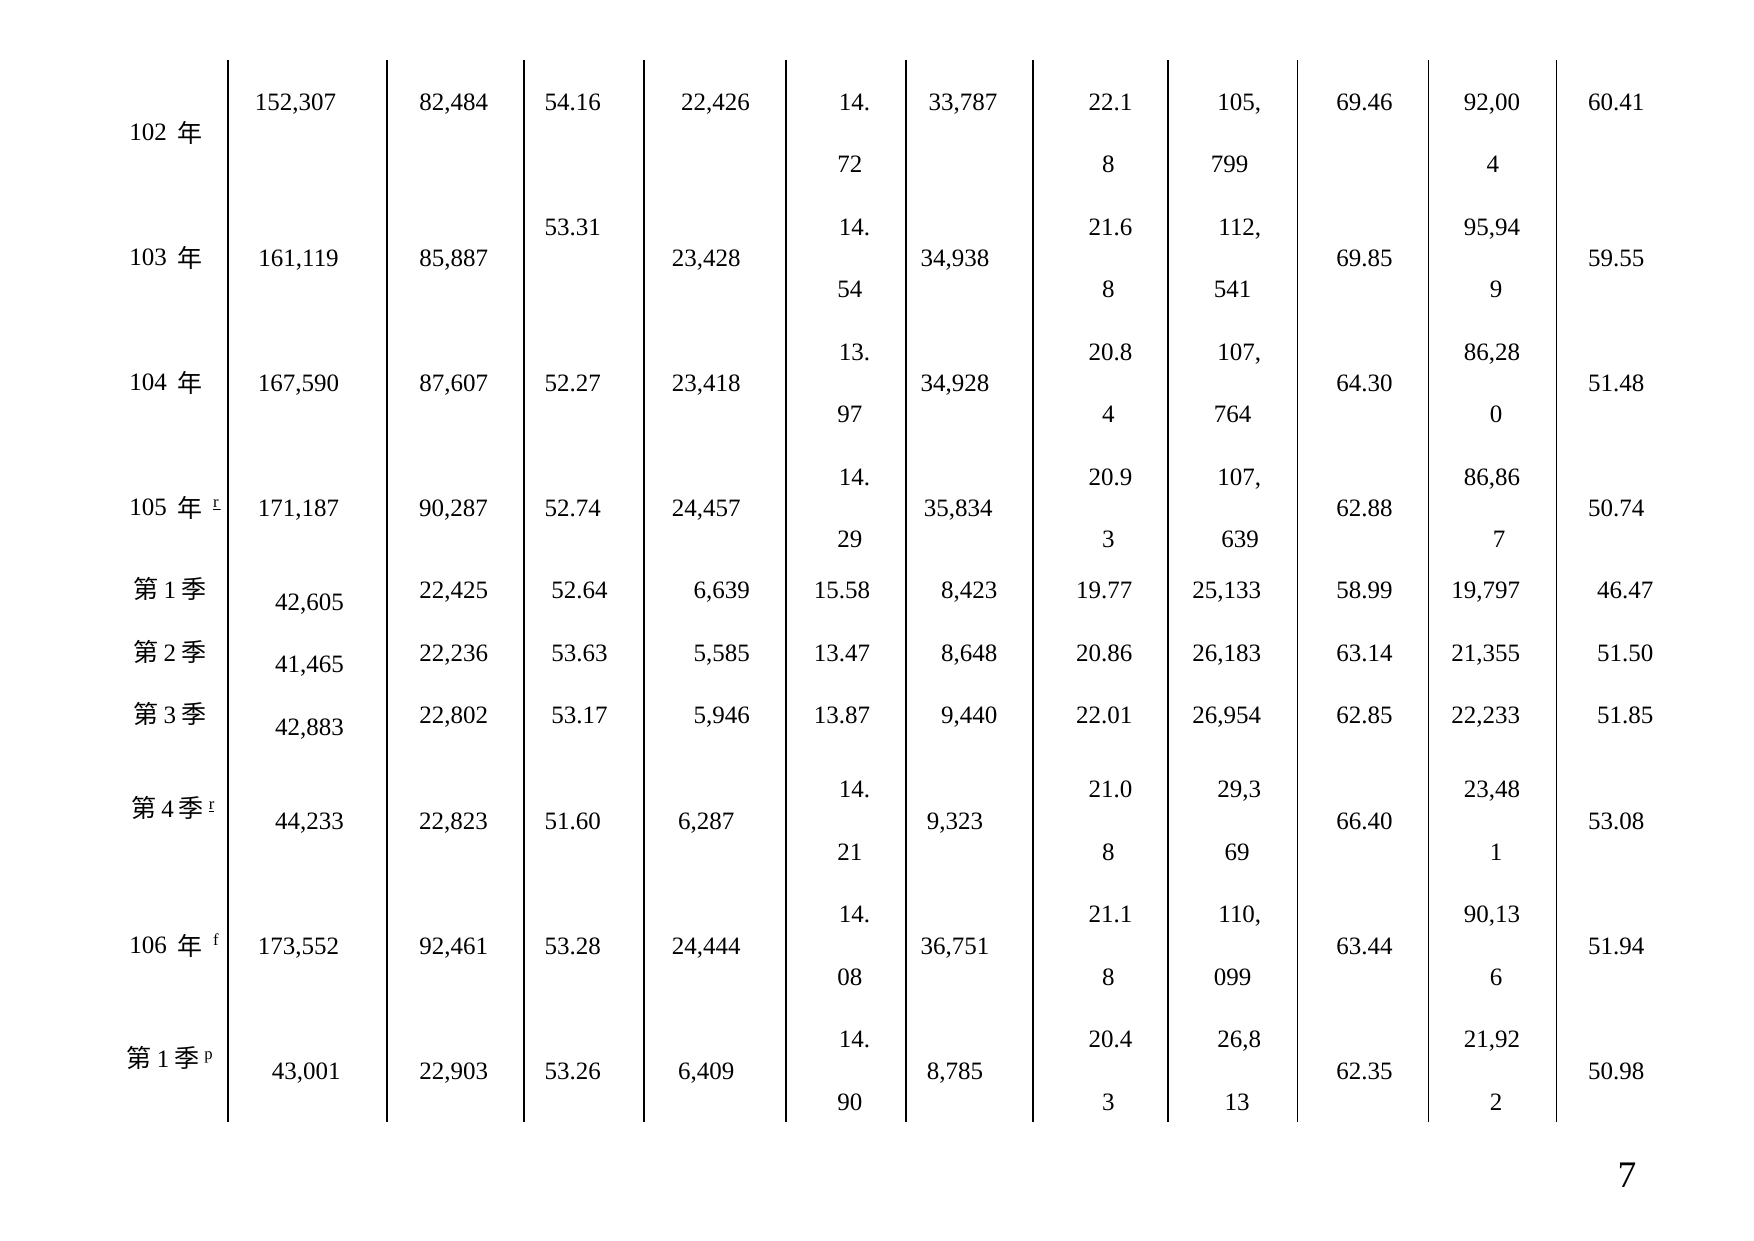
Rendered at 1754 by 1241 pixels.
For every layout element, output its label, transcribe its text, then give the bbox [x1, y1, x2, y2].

table_cell 13.97 [787, 310, 905, 435]
table_cell 13.47 [787, 622, 905, 685]
table_cell 86,280 [1429, 310, 1556, 435]
table_cell 86,867 [1429, 435, 1556, 560]
table_cell 22.18 [1034, 60, 1167, 185]
table_cell 59.55 [1557, 185, 1689, 310]
table_cell 14.90 [787, 997, 905, 1122]
table_cell 21.18 [1034, 872, 1167, 997]
table_cell 42,883 [229, 685, 386, 747]
table_cell 92,004 [1429, 60, 1556, 185]
table_cell 22,802 [388, 685, 523, 747]
table_cell 25,133 [1169, 560, 1297, 622]
table_cell 22.01 [1034, 685, 1167, 747]
table_cell 106年f [65, 872, 227, 997]
table_cell 20.84 [1034, 310, 1167, 435]
table_cell 13.87 [787, 685, 905, 747]
table_cell 107,764 [1169, 310, 1297, 435]
table_cell 14.08 [787, 872, 905, 997]
table_cell 66.40 [1298, 747, 1428, 872]
table_cell 53.26 [525, 997, 643, 1122]
table_cell 9,323 [907, 747, 1032, 872]
table_cell 112,541 [1169, 185, 1297, 310]
table_cell 50.98 [1557, 997, 1689, 1122]
table_cell 69.85 [1298, 185, 1428, 310]
table_cell 60.41 [1557, 60, 1689, 185]
table_cell 22,233 [1429, 685, 1556, 747]
table_cell 69.46 [1298, 60, 1428, 185]
table_cell 82,484 [388, 60, 523, 185]
table_cell 14.29 [787, 435, 905, 560]
table_cell 63.44 [1298, 872, 1428, 997]
table_cell 36,751 [907, 872, 1032, 997]
table_cell 52.64 [525, 560, 643, 622]
table_cell 8,785 [907, 997, 1032, 1122]
table_cell 85,887 [388, 185, 523, 310]
table_cell 51.85 [1557, 685, 1689, 747]
table_cell 23,428 [645, 185, 785, 310]
table_cell 第4季r [65, 747, 227, 872]
table_cell 171,187 [229, 435, 386, 560]
table_cell 50.74 [1557, 435, 1689, 560]
table_cell 167,590 [229, 310, 386, 435]
table_cell 52.27 [525, 310, 643, 435]
table_cell 43,001 [229, 997, 386, 1122]
table_cell 54.16 [525, 60, 643, 185]
table_cell 24,457 [645, 435, 785, 560]
table_cell 26,813 [1169, 997, 1297, 1122]
table_cell 35,834 [907, 435, 1032, 560]
table_cell 第1季 [65, 560, 227, 622]
table_cell 6,409 [645, 997, 785, 1122]
table_cell 44,233 [229, 747, 386, 872]
table_cell 第3季 [65, 685, 227, 747]
table_cell 8,423 [907, 560, 1032, 622]
table_cell 161,119 [229, 185, 386, 310]
table_cell 152,307 [229, 60, 386, 185]
table_cell 173,552 [229, 872, 386, 997]
table_cell 90,136 [1429, 872, 1556, 997]
table_cell 64.30 [1298, 310, 1428, 435]
table_cell 110,099 [1169, 872, 1297, 997]
table_cell 14.72 [787, 60, 905, 185]
table_cell 102年 [65, 60, 227, 185]
table_cell 63.14 [1298, 622, 1428, 685]
table_cell 第1季p [65, 997, 227, 1122]
table_cell 62.88 [1298, 435, 1428, 560]
table_cell 105,799 [1169, 60, 1297, 185]
table_cell 6,639 [645, 560, 785, 622]
table_cell 53.63 [525, 622, 643, 685]
table_cell 26,183 [1169, 622, 1297, 685]
table_cell 8,648 [907, 622, 1032, 685]
table_cell 51.48 [1557, 310, 1689, 435]
table_cell 15.58 [787, 560, 905, 622]
table_cell 62.35 [1298, 997, 1428, 1122]
table_cell 107,639 [1169, 435, 1297, 560]
table_cell 53.08 [1557, 747, 1689, 872]
table_cell 22,236 [388, 622, 523, 685]
table_cell 22,426 [645, 60, 785, 185]
table_cell 19,797 [1429, 560, 1556, 622]
table_cell 22,823 [388, 747, 523, 872]
table_cell 46.47 [1557, 560, 1689, 622]
table_cell 第2季 [65, 622, 227, 685]
table_cell 95,949 [1429, 185, 1556, 310]
table_cell 22,425 [388, 560, 523, 622]
table_cell 104年 [65, 310, 227, 435]
table_cell 34,928 [907, 310, 1032, 435]
table_cell 51.50 [1557, 622, 1689, 685]
table_cell 51.60 [525, 747, 643, 872]
table_cell 21,922 [1429, 997, 1556, 1122]
table_cell 29,369 [1169, 747, 1297, 872]
table_cell 21.08 [1034, 747, 1167, 872]
table_cell 5,585 [645, 622, 785, 685]
table_cell 87,607 [388, 310, 523, 435]
table_cell 52.74 [525, 435, 643, 560]
table_cell 21,355 [1429, 622, 1556, 685]
table_cell 20.93 [1034, 435, 1167, 560]
table_cell 24,444 [645, 872, 785, 997]
table_cell 62.85 [1298, 685, 1428, 747]
table_cell 42,605 [229, 560, 386, 622]
table_cell 20.86 [1034, 622, 1167, 685]
table_cell 21.68 [1034, 185, 1167, 310]
table_cell 23,418 [645, 310, 785, 435]
table_cell 19.77 [1034, 560, 1167, 622]
table_cell 23,481 [1429, 747, 1556, 872]
table_cell 33,787 [907, 60, 1032, 185]
table_cell 53.17 [525, 685, 643, 747]
table_cell 41,465 [229, 622, 386, 685]
table_cell 90,287 [388, 435, 523, 560]
table_cell 34,938 [907, 185, 1032, 310]
table_cell 53.31 [525, 185, 643, 310]
table_cell 22,903 [388, 997, 523, 1122]
table_cell 14.21 [787, 747, 905, 872]
table_cell 58.99 [1298, 560, 1428, 622]
table_cell 26,954 [1169, 685, 1297, 747]
table_cell 92,461 [388, 872, 523, 997]
table_cell 5,946 [645, 685, 785, 747]
table_cell 9,440 [907, 685, 1032, 747]
table_cell 103年 [65, 185, 227, 310]
table_cell 53.28 [525, 872, 643, 997]
table_cell 20.43 [1034, 997, 1167, 1122]
table_cell 14.54 [787, 185, 905, 310]
table_cell 105年r [65, 435, 227, 560]
table_cell 51.94 [1557, 872, 1689, 997]
table_cell 6,287 [645, 747, 785, 872]
